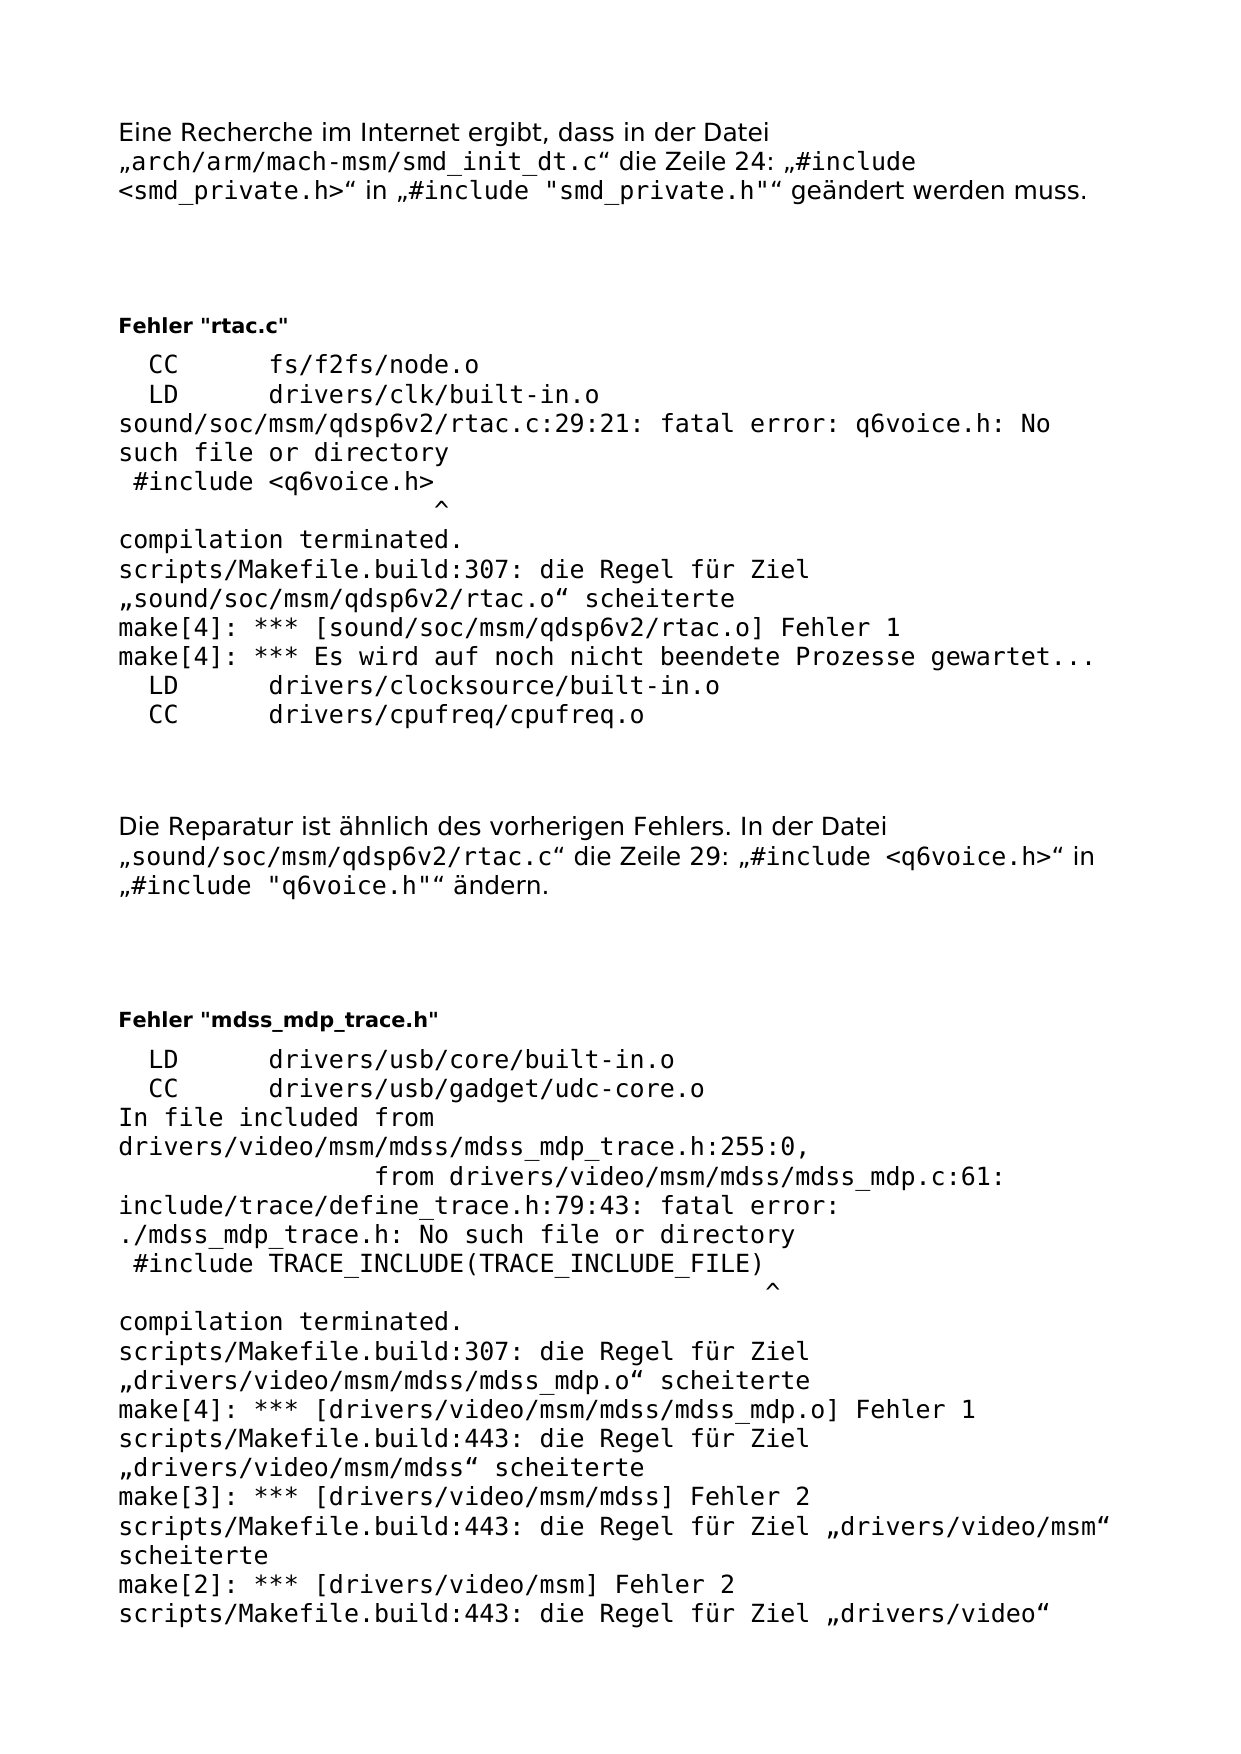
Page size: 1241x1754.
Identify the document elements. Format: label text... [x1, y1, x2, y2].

text CC fs/f2fs/node.o LD drivers/clk/built-in.o sound/soc/msm/qdsp6v2/rtac.c:29:21: fatal error: q6voice.h: No such file or directory #include <q6voice.h> ^ compilation terminated. scripts/Makefile.build:307: die Regel für Ziel „sound/soc/msm/qdsp6v2/rtac.o“ scheiterte make[4]: *** [sound/soc/msm/qdsp6v2/rtac.o] Fehler 1 make[4]: *** Es wird auf noch nicht beendete Prozesse gewartet... LD drivers/clocksource/built-in.o CC drivers/cpufreq/cpufreq.o [118, 351, 1122, 730]
subtitle Fehler "mdss_mdp_trace.h" [118, 1008, 1122, 1033]
text Die Reparatur ist ähnlich des vorherigen Fehlers. In der Datei „sound/soc/msm/qdsp6v2/rtac.c“ die Zeile 29: „#include <q6voice.h>“ in „#include "q6voice.h"“ ändern. [118, 812, 1122, 900]
subtitle Fehler "rtac.c" [118, 314, 1122, 338]
text Eine Recherche im Internet ergibt, dass in der Datei „arch/arm/mach-msm/smd_init_dt.c“ die Zeile 24: „#include <smd_private.h>“ in „#include "smd_private.h"“ geändert werden muss. [118, 118, 1122, 206]
text LD drivers/usb/core/built-in.o CC drivers/usb/gadget/udc-core.o In file included from drivers/video/msm/mdss/mdss_mdp_trace.h:255:0, from drivers/video/msm/mdss/mdss_mdp.c:61: include/trace/define_trace.h:79:43: fatal error: ./mdss_mdp_trace.h: No such file or directory #include TRACE_INCLUDE(TRACE_INCLUDE_FILE) ^ compilation terminated. scripts/Makefile.build:307: die Regel für Ziel „drivers/video/msm/mdss/mdss_mdp.o“ scheiterte make[4]: *** [drivers/video/msm/mdss/mdss_mdp.o] Fehler 1 scripts/Makefile.build:443: die Regel für Ziel „drivers/video/msm/mdss“ scheiterte make[3]: *** [drivers/video/msm/mdss] Fehler 2 scripts/Makefile.build:443: die Regel für Ziel „drivers/video/msm“ scheiterte make[2]: *** [drivers/video/msm] Fehler 2 scripts/Makefile.build:443: die Regel für Ziel „drivers/video“ [118, 1045, 1122, 1628]
